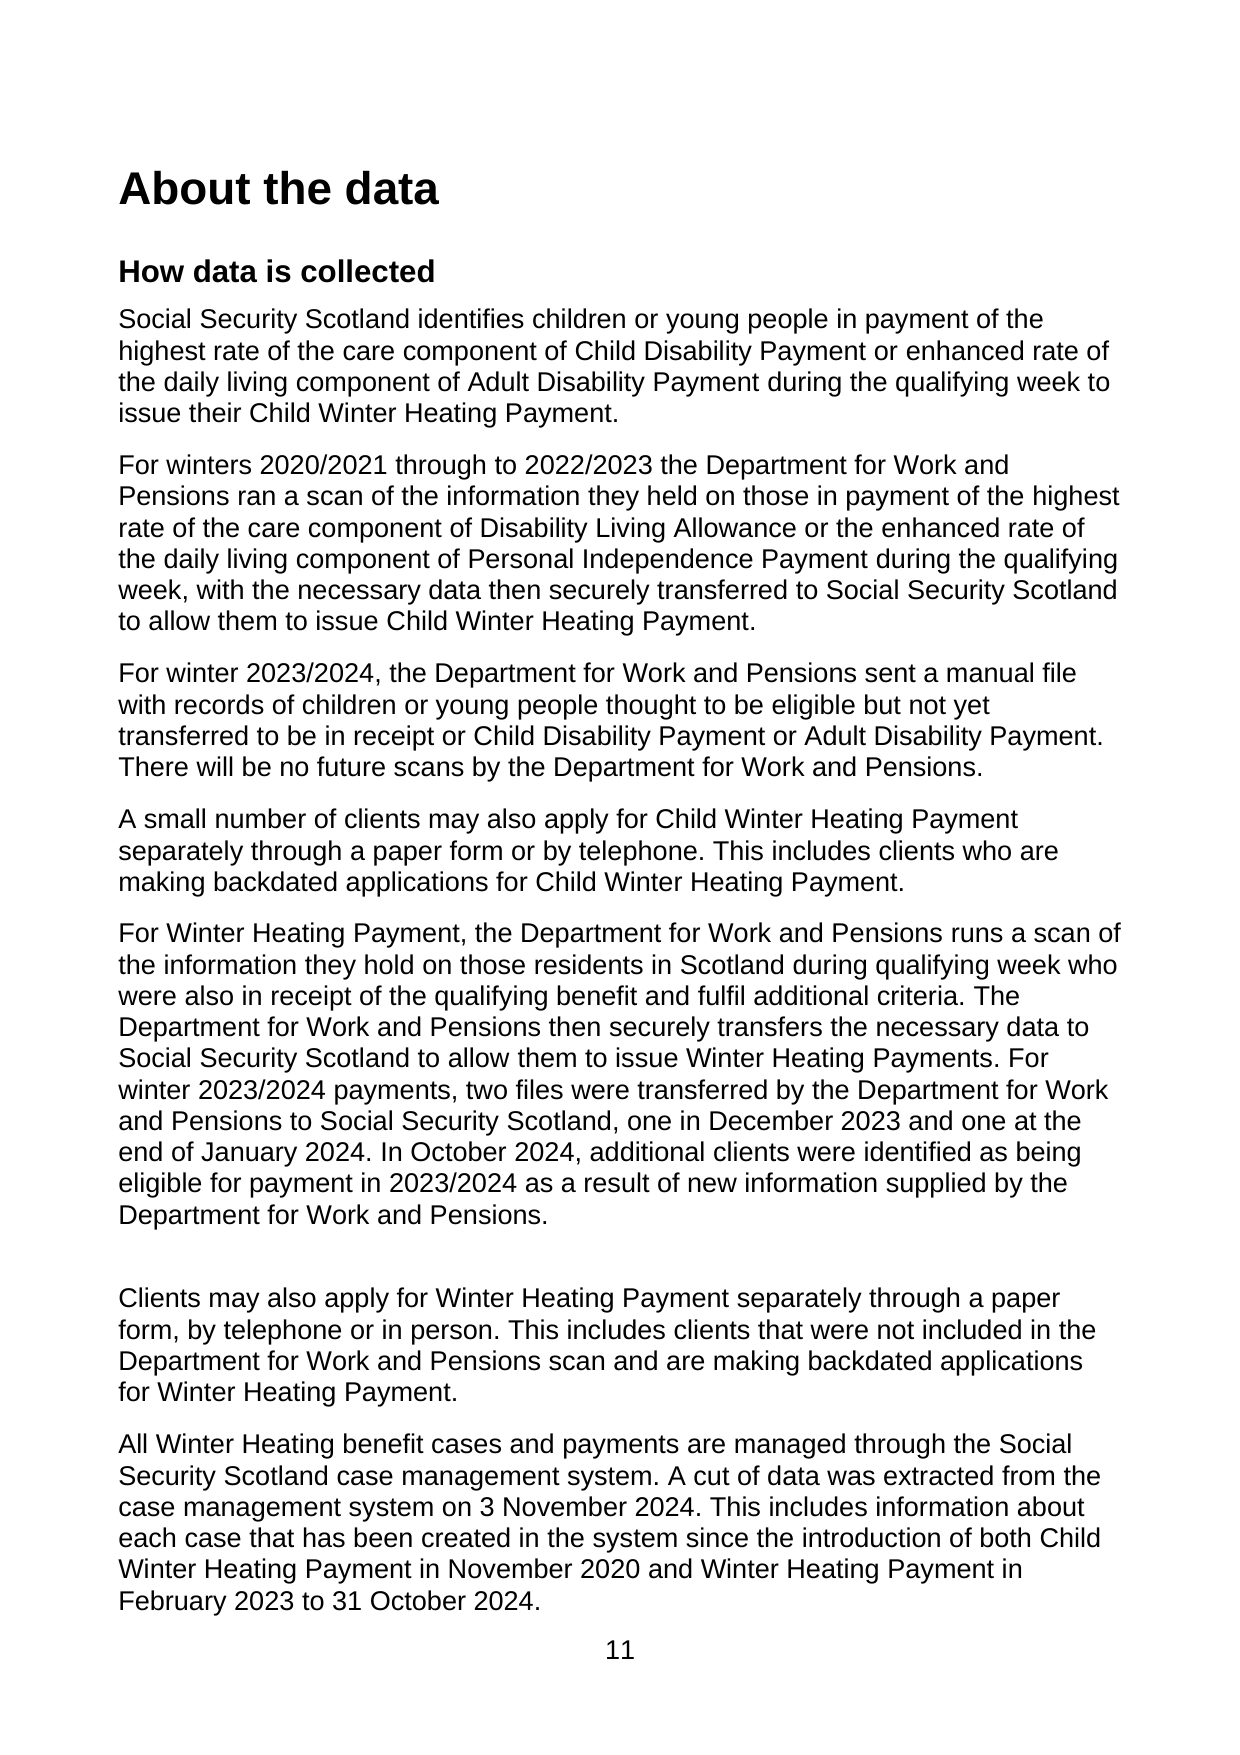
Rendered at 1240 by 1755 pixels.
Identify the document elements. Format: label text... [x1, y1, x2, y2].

text A small number of clients may also apply for Child Winter Heating Payment separately through a paper form or by telephone. This includes clients who are making backdated applications for Child Winter Heating Payment. [118, 803, 1121, 897]
text For Winter Heating Payment, the Department for Work and Pensions runs a scan of the information they hold on those residents in Scotland during qualifying week who were also in receipt of the qualifying benefit and fulfil additional criteria. The Department for Work and Pensions then securely transfers the necessary data to Social Security Scotland to allow them to issue Winter Heating Payments. For winter 2023/2024 payments, two files were transferred by the Department for Work and Pensions to Social Security Scotland, one in December 2023 and one at the end of January 2024. In October 2024, additional clients were identified as being eligible for payment in 2023/2024 as a result of new information supplied by the Department for Work and Pensions. [118, 918, 1121, 1230]
subtitle About the data [118, 151, 1121, 218]
text Social Security Scotland identifies children or young people in payment of the highest rate of the care component of Child Disability Payment or enhanced rate of the daily living component of Adult Disability Payment during the qualifying week to issue their Child Winter Heating Payment. [118, 303, 1121, 428]
subtitle How data is collected [118, 249, 1121, 291]
text For winters 2020/2021 through to 2022/2023 the Department for Work and Pensions ran a scan of the information they held on those in payment of the highest rate of the care component of Disability Living Allowance or the enhanced rate of the daily living component of Personal Independence Payment during the qualifying week, with the necessary data then securely transferred to Social Security Scotland to allow them to issue Child Winter Heating Payment. [118, 449, 1121, 637]
text Clients may also apply for Winter Heating Payment separately through a paper form, by telephone or in person. This includes clients that were not included in the Department for Work and Pensions scan and are making backdated applications for Winter Heating Payment. [118, 1282, 1121, 1407]
text All Winter Heating benefit cases and payments are managed through the Social Security Scotland case management system. A cut of data was extracted from the case management system on 3 November 2024. This includes information about each case that has been created in the system since the introduction of both Child Winter Heating Payment in November 2020 and Winter Heating Payment in February 2023 to 31 October 2024. [118, 1428, 1121, 1616]
text For winter 2023/2024, the Department for Work and Pensions sent a manual file with records of children or young people thought to be eligible but not yet transferred to be in receipt or Child Disability Payment or Adult Disability Payment. There will be no future scans by the Department for Work and Pensions. [118, 657, 1121, 782]
